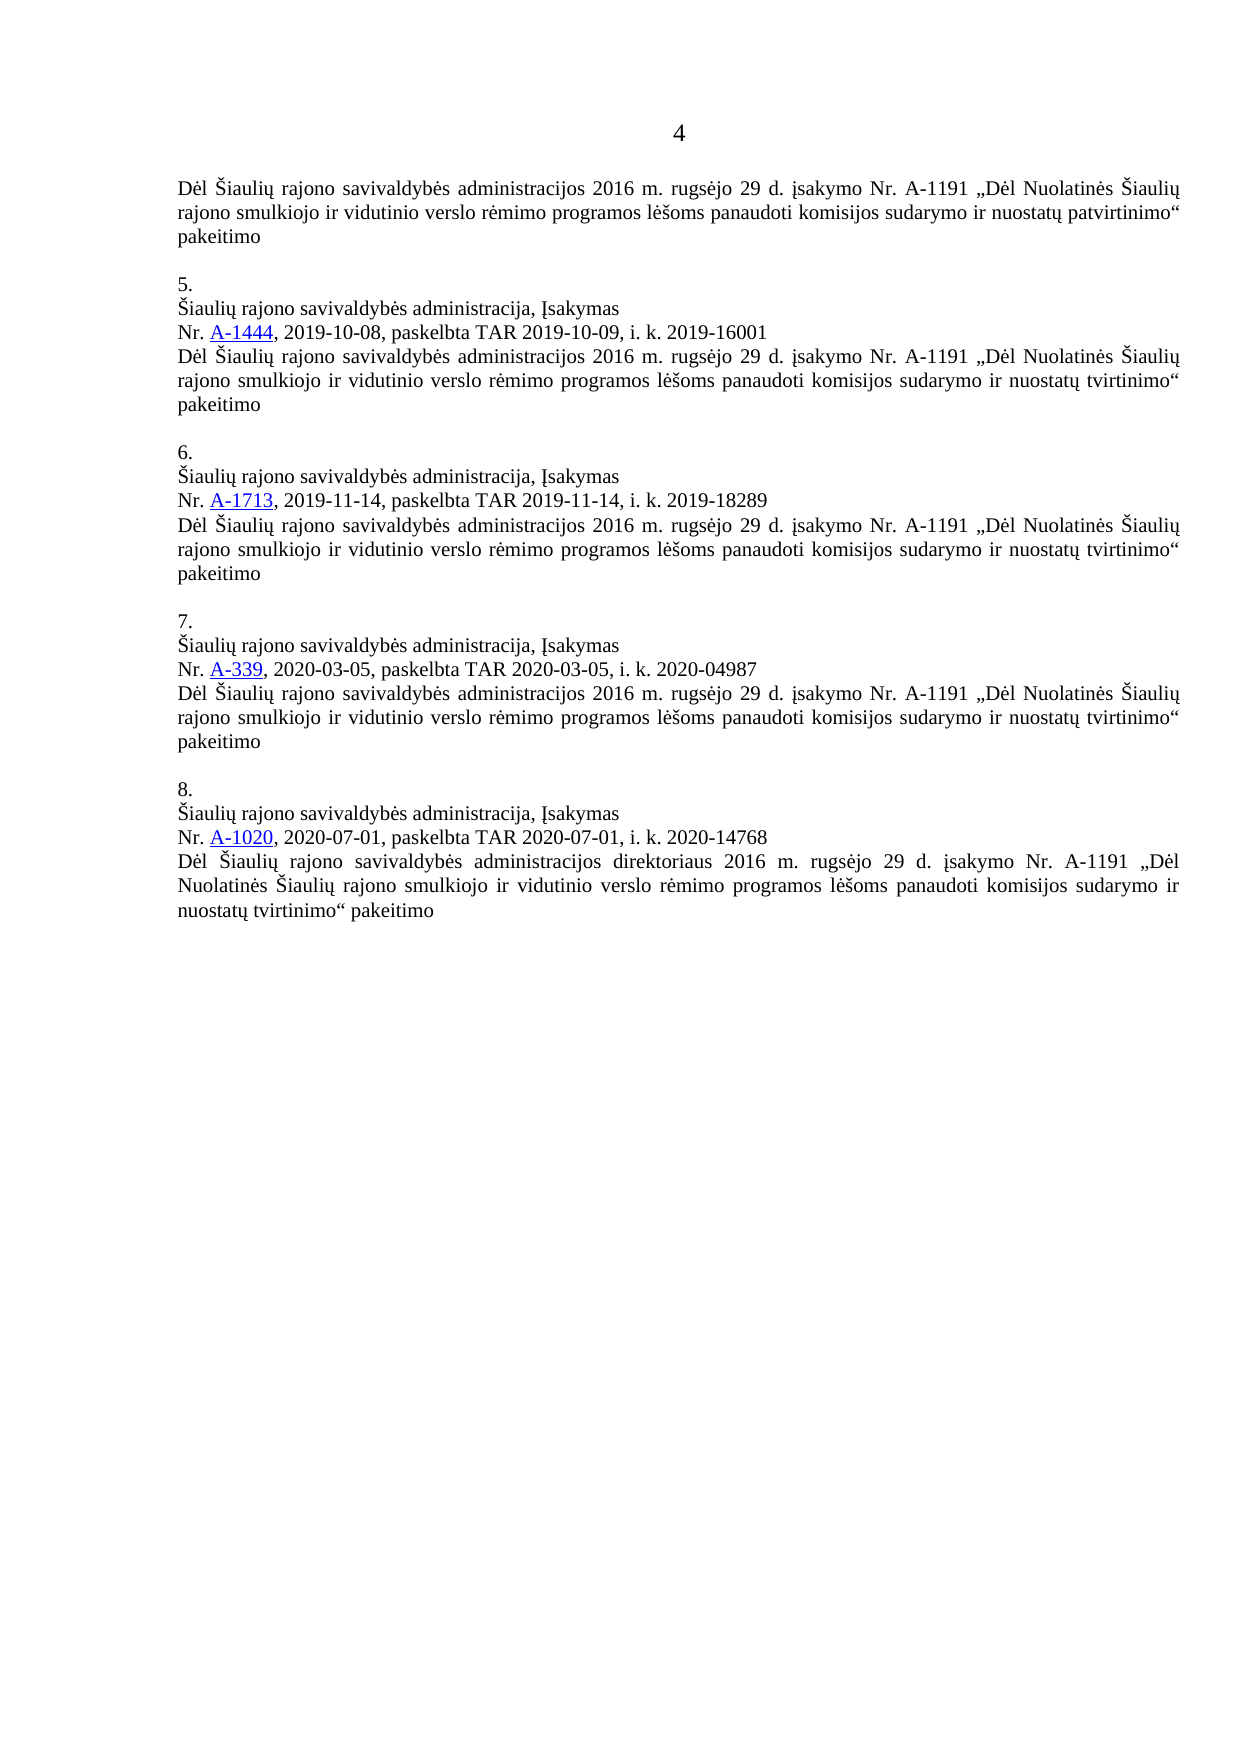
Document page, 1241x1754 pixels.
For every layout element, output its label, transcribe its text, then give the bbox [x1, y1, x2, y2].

text Nr. A-1020, 2020-07-01, paskelbta TAR 2020-07-01, i. k. 2020-14768 [177, 825, 1181, 849]
text 7. [177, 609, 1181, 633]
text Šiaulių rajono savivaldybės administracija, Įsakymas [177, 296, 1181, 320]
text 6. [177, 440, 1181, 464]
text Šiaulių rajono savivaldybės administracija, Įsakymas [177, 464, 1181, 488]
text Dėl Šiaulių rajono savivaldybės administracijos 2016 m. rugsėjo 29 d. įsakymo Nr. A-1191 „Dėl Nuolatinės Šiaulių rajono smulkiojo ir vidutinio verslo rėmimo programos lėšoms panaudoti komisijos sudarymo ir nuostatų tvirtinimo“ pakeitimo [177, 512, 1181, 585]
text Šiaulių rajono savivaldybės administracija, Įsakymas [177, 633, 1181, 657]
text 8. [177, 777, 1181, 801]
text Nr. A-1444, 2019-10-08, paskelbta TAR 2019-10-09, i. k. 2019-16001 [177, 320, 1181, 344]
text Nr. A-339, 2020-03-05, paskelbta TAR 2020-03-05, i. k. 2020-04987 [177, 657, 1181, 681]
text Dėl Šiaulių rajono savivaldybės administracijos direktoriaus 2016 m. rugsėjo 29 d. įsakymo Nr. A-1191 „Dėl Nuolatinės Šiaulių rajono smulkiojo ir vidutinio verslo rėmimo programos lėšoms panaudoti komisijos sudarymo ir nuostatų tvirtinimo“ pakeitimo [177, 849, 1181, 922]
text Dėl Šiaulių rajono savivaldybės administracijos 2016 m. rugsėjo 29 d. įsakymo Nr. A-1191 „Dėl Nuolatinės Šiaulių rajono smulkiojo ir vidutinio verslo rėmimo programos lėšoms panaudoti komisijos sudarymo ir nuostatų patvirtinimo“ pakeitimo [177, 176, 1181, 248]
text 5. [177, 272, 1181, 296]
text Nr. A-1713, 2019-11-14, paskelbta TAR 2019-11-14, i. k. 2019-18289 [177, 488, 1181, 512]
text Dėl Šiaulių rajono savivaldybės administracijos 2016 m. rugsėjo 29 d. įsakymo Nr. A-1191 „Dėl Nuolatinės Šiaulių rajono smulkiojo ir vidutinio verslo rėmimo programos lėšoms panaudoti komisijos sudarymo ir nuostatų tvirtinimo“ pakeitimo [177, 681, 1181, 753]
text Dėl Šiaulių rajono savivaldybės administracijos 2016 m. rugsėjo 29 d. įsakymo Nr. A-1191 „Dėl Nuolatinės Šiaulių rajono smulkiojo ir vidutinio verslo rėmimo programos lėšoms panaudoti komisijos sudarymo ir nuostatų tvirtinimo“ pakeitimo [177, 344, 1181, 416]
text Šiaulių rajono savivaldybės administracija, Įsakymas [177, 801, 1181, 825]
